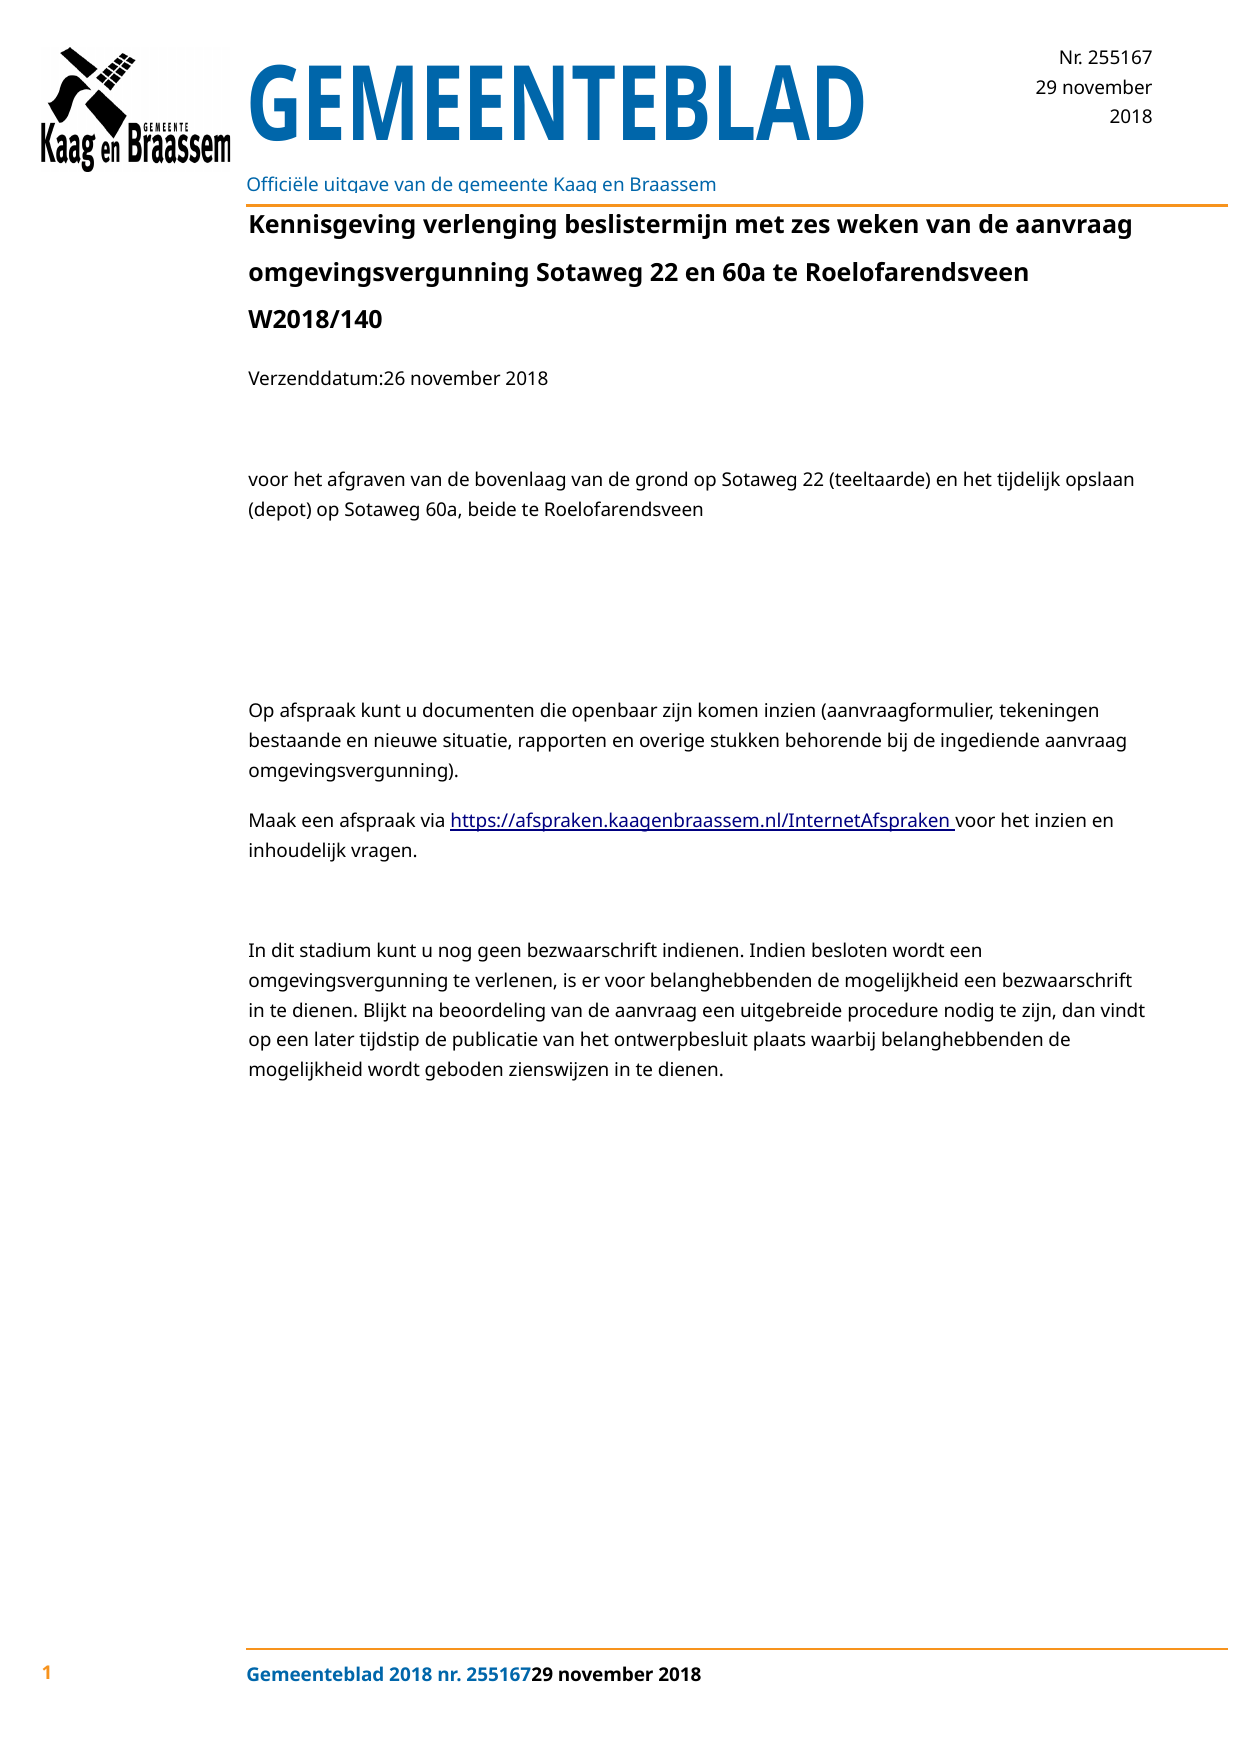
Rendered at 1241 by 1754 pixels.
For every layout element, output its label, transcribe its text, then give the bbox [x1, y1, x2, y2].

text Maak een afspraak via https://afspraken.kaagenbraassem.nl/InternetAfspraken voor het inzien en inhoudelijk vragen. [248, 807, 1152, 862]
text voor het afgraven van de bovenlaag van de grond op Sotaweg 22 (teeltaarde) en het tijdelijk opslaan (depot) op Sotaweg 60a, beide te Roelofarendsveen [248, 466, 1152, 522]
text In dit stadium kunt u nog geen bezwaarschrift indienen. Indien besloten wordt een omgevingsvergunning te verlenen, is er voor belanghebbenden de mogelijkheid een bezwaarschrift in te dienen. Blijkt na beoordeling van de aanvraag een uitgebreide procedure nodig te zijn, dan vindt op een later tijdstip de publicatie van het ontwerpbesluit plaats waarbij belanghebbenden de mogelijkheid wordt geboden zienswijzen in te dienen. [248, 938, 1152, 1082]
text Verzenddatum:26 november 2018 [248, 366, 1152, 391]
picture [41, 47, 231, 172]
text Kennisgeving verlenging beslistermijn met zes weken van de aanvraag omgevingsvergunning Sotaweg 22 en 60a te Roelofarendsveen W2018/140 [248, 207, 1152, 336]
text Op afspraak kunt u documenten die openbaar zijn komen inzien (aanvraagformulier, tekeningen bestaande en nieuwe situatie, rapporten en overige stukken behorende bij de ingediende aanvraag omgevingsvergunning). [248, 698, 1152, 782]
